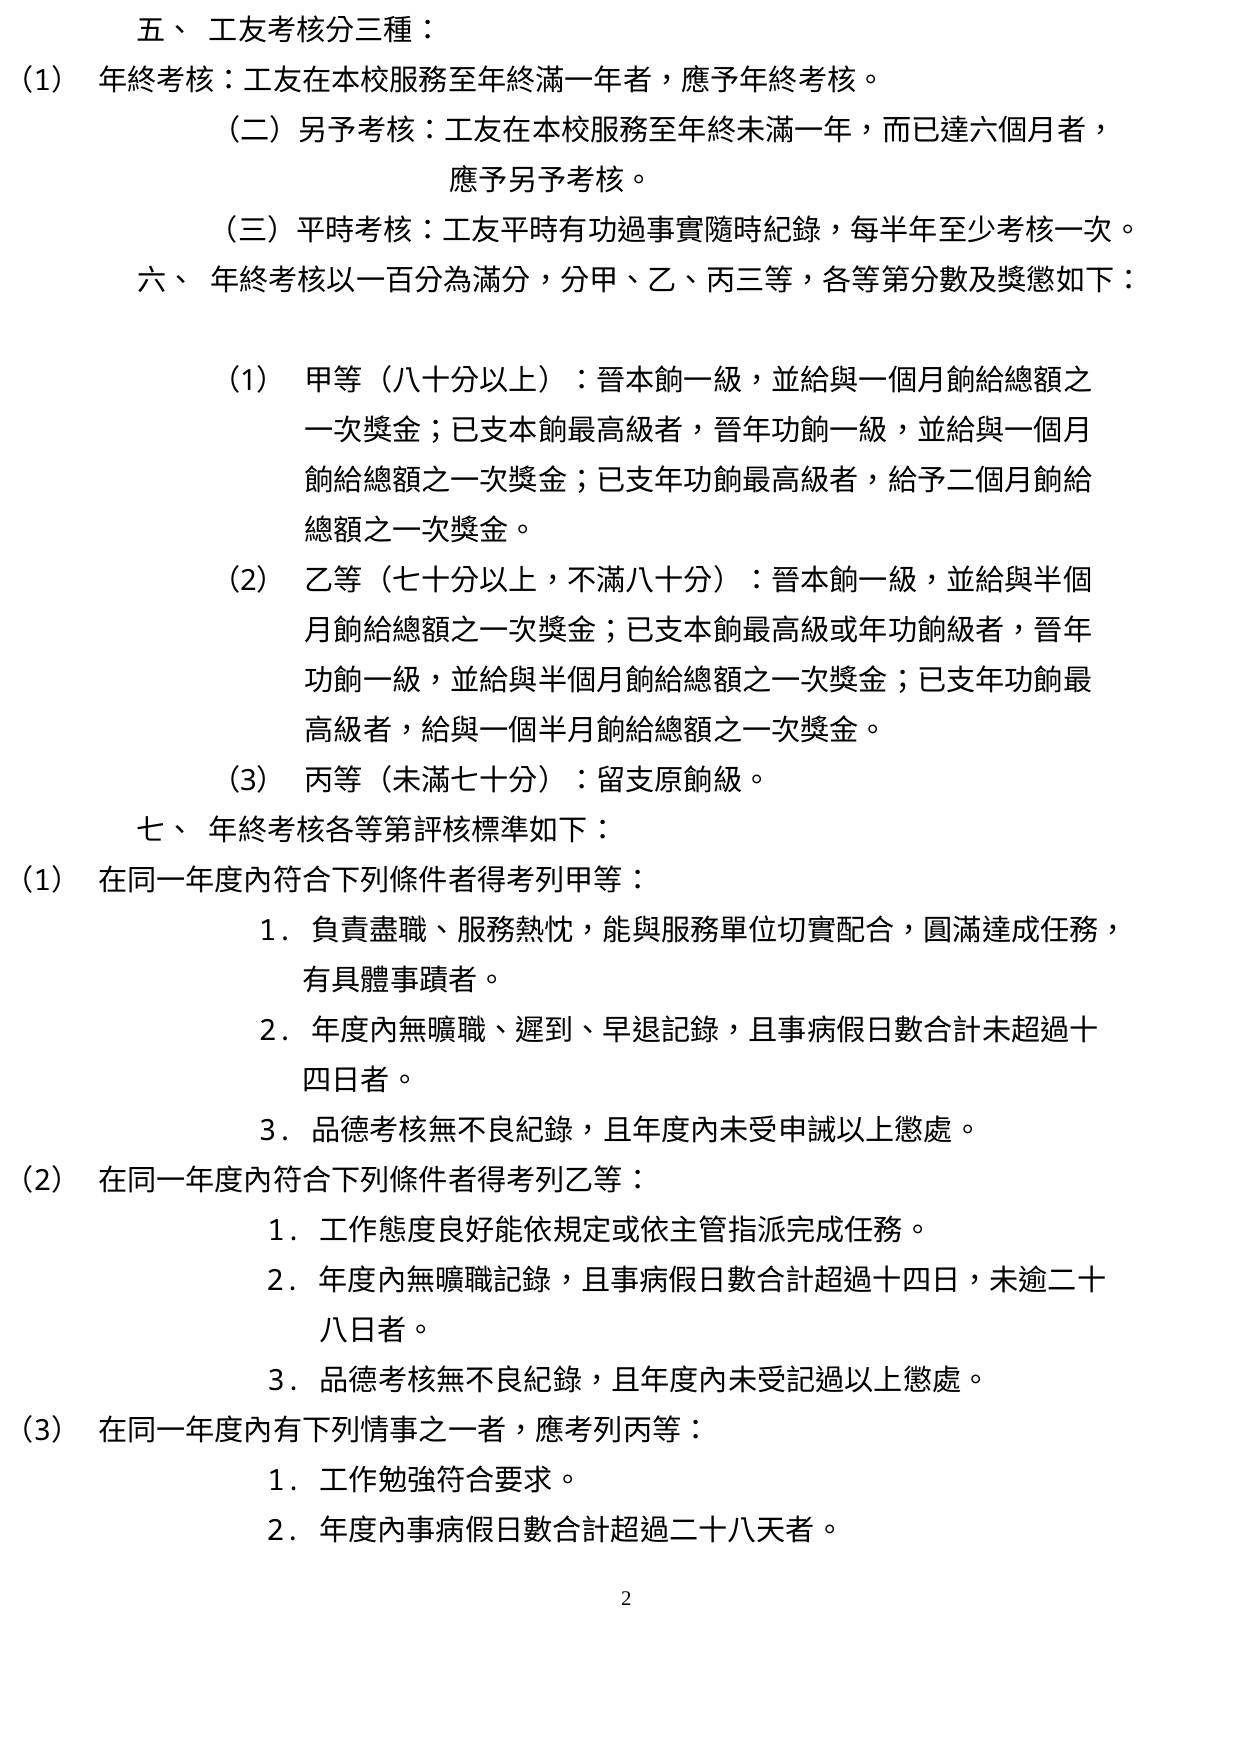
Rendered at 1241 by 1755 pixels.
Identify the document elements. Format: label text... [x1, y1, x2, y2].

text （二）另予考核：工友在本校服務至年終未滿一年，而已達六個月者，應予另予考核。 [211, 100, 1116, 200]
text 2. 年度內事病假日數合計超過二十八天者。 [266, 1500, 1116, 1550]
text 五、 工友考核分三種： [136, 0, 1116, 50]
text 3. 品德考核無不良紀錄，且年度內未受記過以上懲處。 [136, 1350, 1116, 1400]
list 丙等（未滿七十分）：留支原餉級。 [211, 750, 1116, 800]
text 七、 年終考核各等第評核標準如下： [136, 800, 1116, 850]
list 在同一年度內有下列情事之一者，應考列丙等： [4, 1400, 1116, 1450]
text （三）平時考核：工友平時有功過事實隨時紀錄，每半年至少考核一次。 [136, 200, 1116, 250]
list 在同一年度內符合下列條件者得考列甲等： [4, 850, 1116, 900]
list 乙等（七十分以上，不滿八十分）：晉本餉一級，並給與半個月餉給總額之一次獎金；已支本餉最高級或年功餉級者，晉年功餉一級，並給與半個月餉給總額之一次獎金；已支年功餉最高級者，給與一個半月餉給總額之一次獎金。 [211, 550, 1116, 750]
text 1. 工作勉強符合要求。 [136, 1450, 1116, 1500]
list 在同一年度內符合下列條件者得考列乙等： [4, 1150, 1116, 1200]
text 1. 負責盡職、服務熱忱，能與服務單位切實配合，圓滿達成任務，有具體事蹟者。 [258, 900, 1116, 1000]
text 六、 年終考核以一百分為滿分，分甲、乙、丙三等，各等第分數及獎懲如下： [137, 250, 1116, 350]
text 2. 年度內無曠職記錄，且事病假日數合計超過十四日，未逾二十八日者。 [266, 1250, 1116, 1350]
text 1. 工作態度良好能依規定或依主管指派完成任務。 [136, 1200, 1116, 1250]
list 年終考核：工友在本校服務至年終滿一年者，應予年終考核。 [4, 50, 1116, 100]
list 甲等（八十分以上）：晉本餉一級，並給與一個月餉給總額之一次獎金；已支本餉最高級者，晉年功餉一級，並給與一個月餉給總額之一次獎金；已支年功餉最高級者，給予二個月餉給總額之一次獎金。 [211, 350, 1116, 550]
text 3. 品德考核無不良紀錄，且年度內未受申誡以上懲處。 [244, 1100, 1116, 1150]
text 2. 年度內無曠職、遲到、早退記錄，且事病假日數合計未超過十四日者。 [258, 1000, 1116, 1100]
